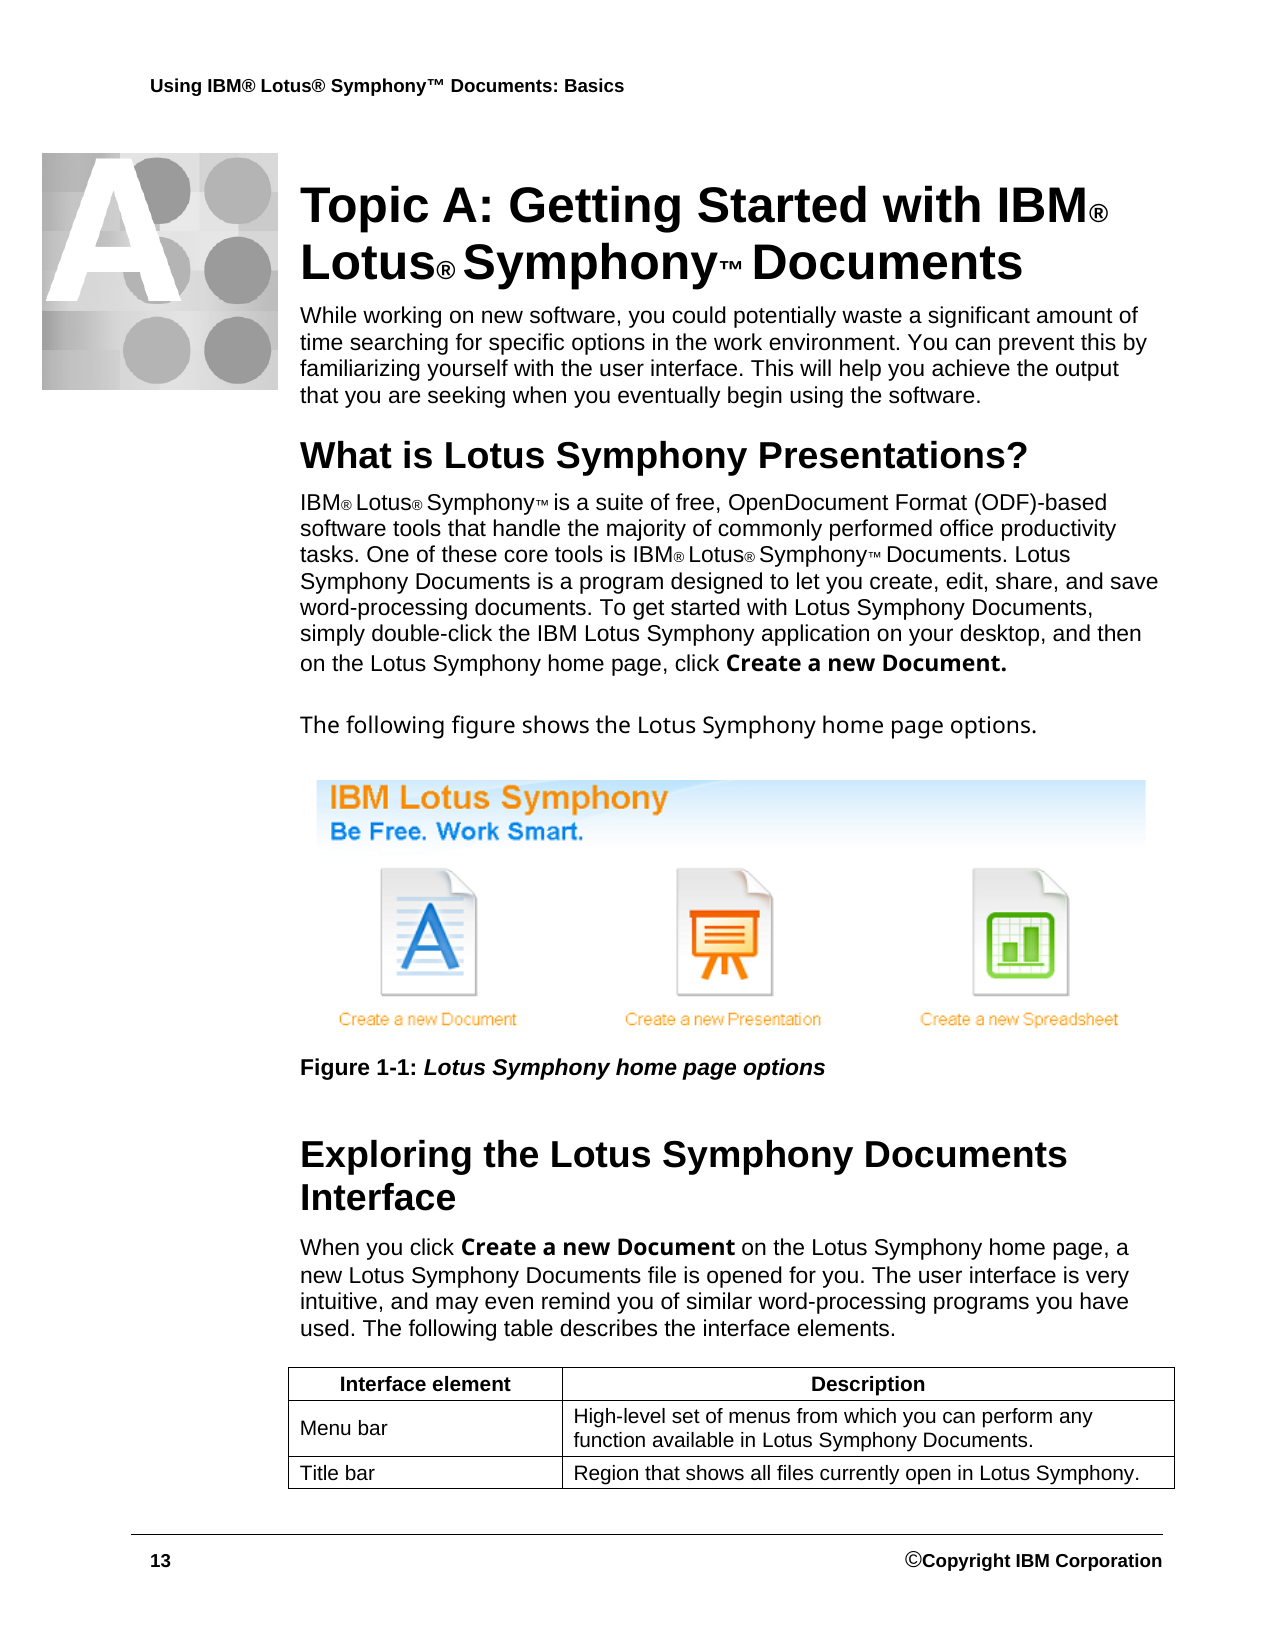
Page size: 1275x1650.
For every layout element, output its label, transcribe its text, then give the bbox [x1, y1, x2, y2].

text The following figure shows the Lotus Symphony home page options. [300, 709, 1162, 740]
text While working on new software, you could potentially waste a significant amount of time searching for specific options in the work environment. You can prevent this by familiarizing yourself with the user interface. This will help you achieve the output that you are seeking when you eventually begin using the software. [300, 302, 1162, 408]
table_cell Menu bar [289, 1401, 562, 1456]
table_cell Region that shows all files currently open in Lotus Symphony. [563, 1457, 1174, 1488]
subtitle What is Lotus Symphony Presentations? [300, 433, 1162, 476]
table_header Description [563, 1368, 1174, 1400]
picture [316, 780, 1146, 1046]
table_cell High-level set of menus from which you can perform any function available in Lotus Symphony Documents. [563, 1401, 1174, 1456]
text When you click Create a new Document on the Lotus Symphony home page, a new Lotus Symphony Documents file is opened for you. The user interface is very intuitive, and may even remind you of similar word-processing programs you have used. The following table describes the interface elements. [300, 1231, 1162, 1341]
picture [39, 151, 280, 391]
table_header Interface element [289, 1368, 562, 1400]
table_cell Title bar [289, 1457, 562, 1488]
text Figure 1-1: Lotus Symphony home page options [300, 1054, 1162, 1081]
subtitle Exploring the Lotus Symphony Documents Interface [300, 1132, 1162, 1218]
subtitle Topic A: Getting Started with IBM® Lotus® Symphony™ Documents [300, 175, 1162, 290]
text IBM® Lotus® Symphony™ is a suite of free, OpenDocument Format (ODF)-based software tools that handle the majority of commonly performed office productivity tasks. One of these core tools is IBM® Lotus® Symphony™ Documents. Lotus Symphony Documents is a program designed to let you create, edit, share, and save word-processing documents. To get started with Lotus Symphony Documents, simply double-click the IBM Lotus Symphony application on your desktop, and then on the Lotus Symphony home page, click Create a new Document. [300, 488, 1162, 678]
